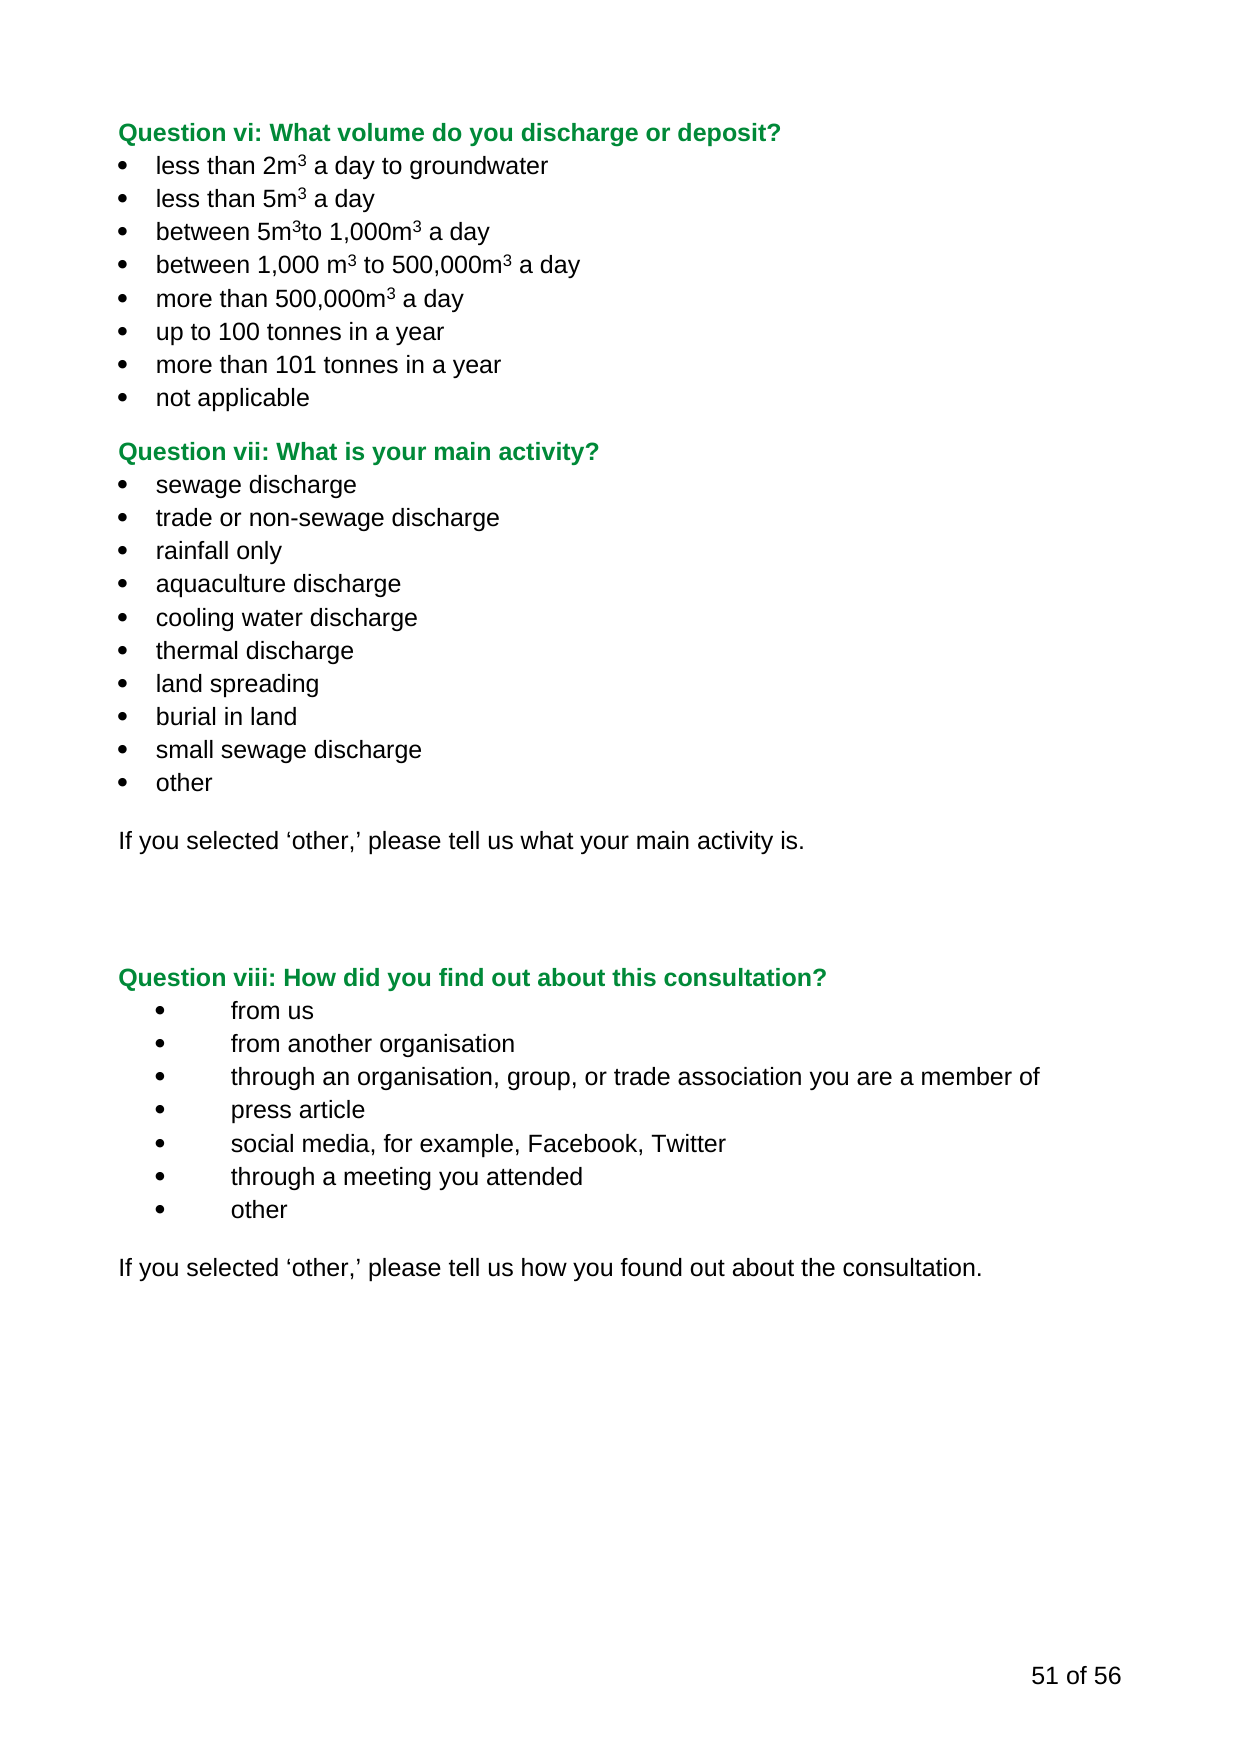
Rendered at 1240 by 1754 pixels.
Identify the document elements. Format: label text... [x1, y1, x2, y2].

list thermal discharge [118, 636, 1121, 664]
list land spreading [118, 669, 1121, 698]
list other [118, 768, 1121, 797]
list from another organisation [156, 1029, 1121, 1058]
list rainfall only [118, 536, 1121, 565]
list less than 5m3 a day [118, 184, 1121, 213]
list other [156, 1195, 1121, 1224]
list up to 100 tonnes in a year [118, 317, 1121, 346]
list more than 101 tonnes in a year [118, 350, 1121, 379]
list not applicable [118, 383, 1121, 412]
list press article [156, 1096, 1121, 1124]
list social media, for example, Facebook, Twitter [156, 1129, 1121, 1157]
list between 1,000 m3 to 500,000m3 a day [118, 251, 1121, 279]
list aquaculture discharge [118, 569, 1121, 598]
list cooling water discharge [118, 602, 1121, 631]
text If you selected ‘other,’ please tell us how you found out about the consultation. [118, 1253, 1121, 1282]
list trade or non-sewage discharge [118, 503, 1121, 532]
list through a meeting you attended [156, 1162, 1121, 1191]
list sewage discharge [118, 470, 1121, 499]
list small sewage discharge [118, 735, 1121, 764]
list less than 2m3 a day to groundwater [118, 151, 1121, 180]
subtitle Question viii: How did you find out about this consultation? [118, 963, 1121, 992]
list through an organisation, group, or trade association you are a member of [156, 1062, 1121, 1091]
subtitle Question vii: What is your main activity? [118, 437, 1121, 466]
list from us [156, 996, 1121, 1025]
list more than 500,000m3 a day [118, 284, 1121, 312]
list between 5m3to 1,000m3 a day [118, 217, 1121, 246]
subtitle Question vi: What volume do you discharge or deposit? [118, 118, 1121, 147]
text If you selected ‘other,’ please tell us what your main activity is. [118, 826, 1121, 855]
list burial in land [118, 702, 1121, 731]
